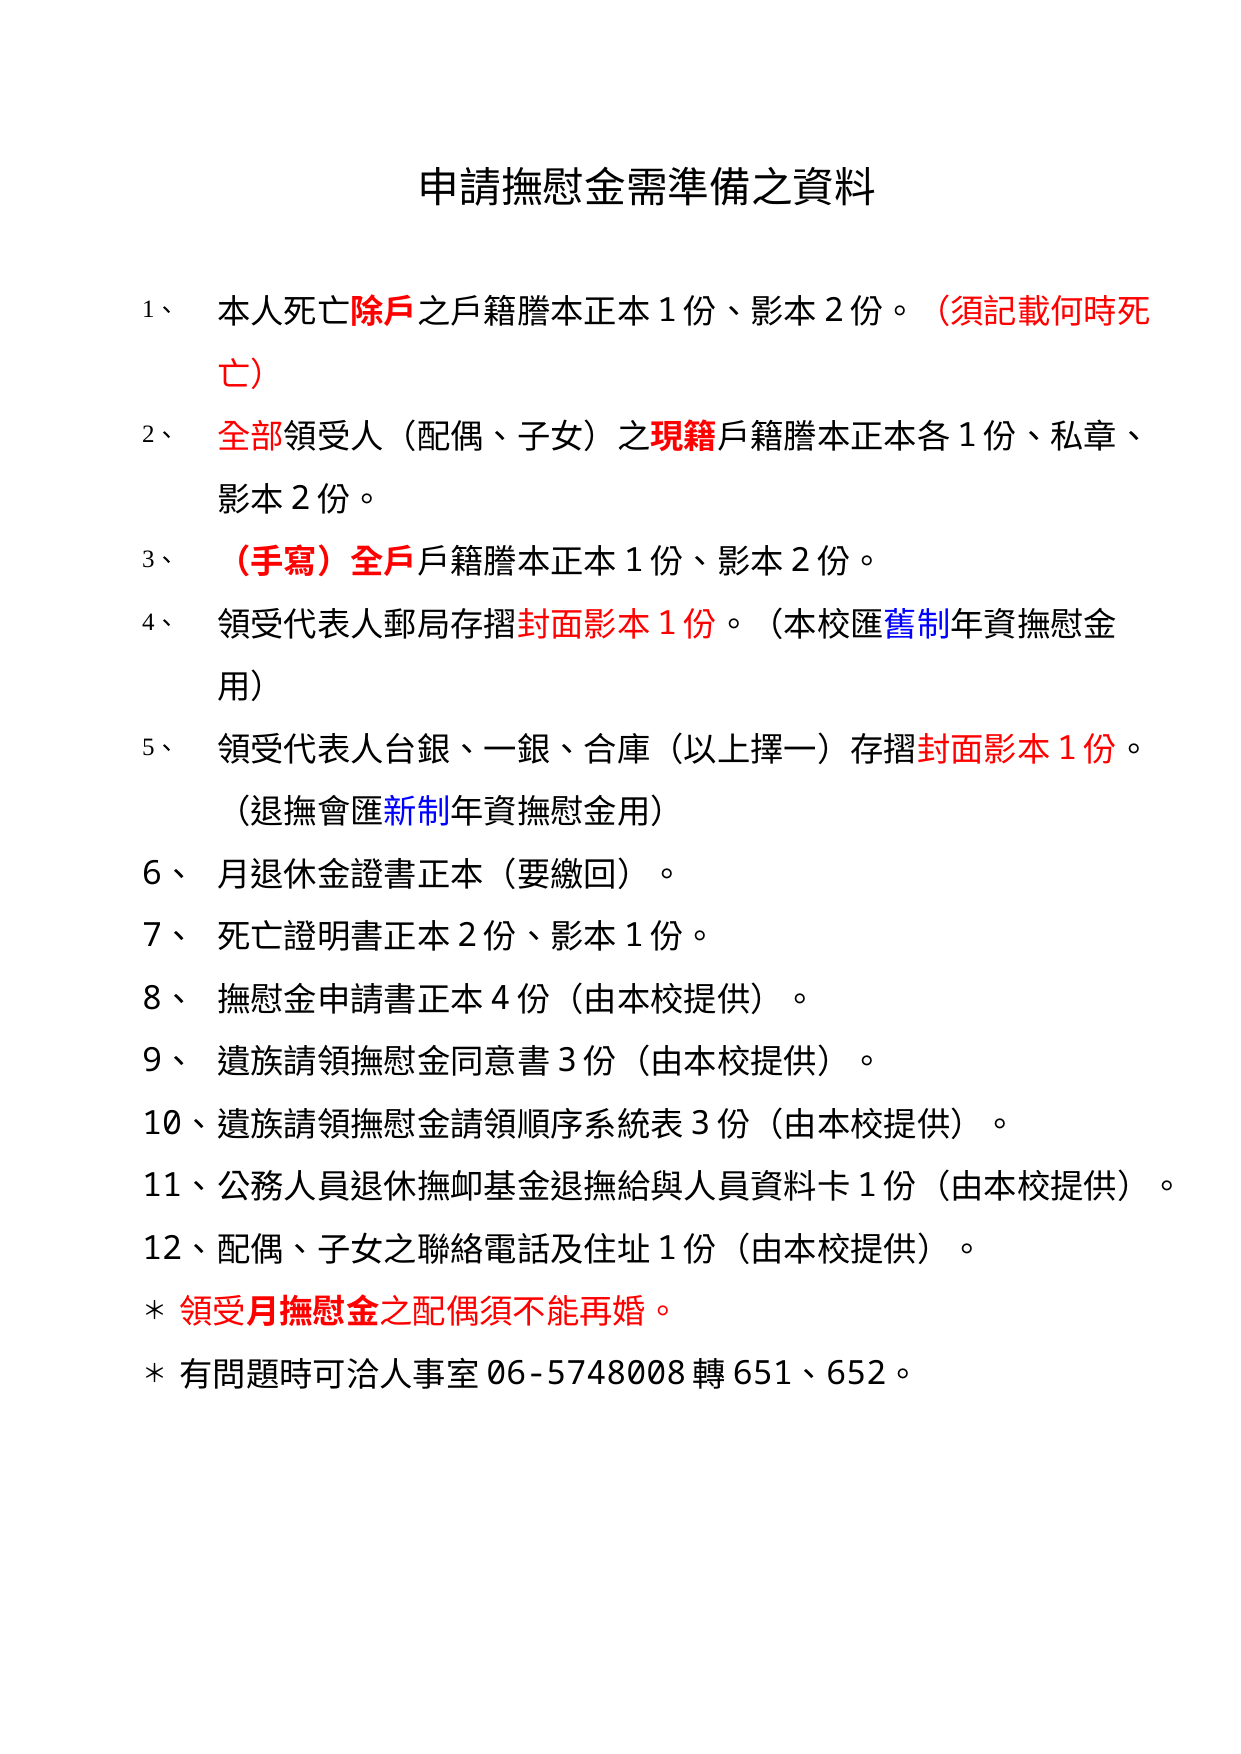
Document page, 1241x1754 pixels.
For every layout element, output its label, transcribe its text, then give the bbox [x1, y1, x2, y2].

list 撫慰金申請書正本4份（由本校提供）。 [142, 955, 1152, 1017]
list 月退休金證書正本（要繳回）。 [142, 830, 1152, 892]
text 申請撫慰金需準備之資料 [142, 142, 1152, 205]
list 本人死亡除戶之戶籍謄本正本1份、影本2份。（須記載何時死亡） [142, 267, 1152, 392]
list 領受代表人台銀、一銀、合庫（以上擇一）存摺封面影本1份。（退撫會匯新制年資撫慰金用） [142, 705, 1152, 830]
list （手寫）全戶戶籍謄本正本1份、影本2份。 [142, 517, 1152, 580]
list 配偶、子女之聯絡電話及住址1份（由本校提供）。 [142, 1205, 1152, 1267]
list 領受代表人郵局存摺封面影本1份。（本校匯舊制年資撫慰金用） [142, 580, 1152, 705]
list 公務人員退休撫卹基金退撫給與人員資料卡1份（由本校提供）。 [142, 1142, 1152, 1205]
list 遺族請領撫慰金請領順序系統表3份（由本校提供）。 [142, 1080, 1152, 1142]
list 死亡證明書正本2份、影本1份。 [142, 892, 1152, 955]
list 有問題時可洽人事室06-5748008轉651、652。 [142, 1330, 1152, 1392]
list 全部領受人（配偶、子女）之現籍戶籍謄本正本各1份、私章、影本2份。 [142, 392, 1152, 517]
list 遺族請領撫慰金同意書3份（由本校提供）。 [142, 1017, 1152, 1080]
list 領受月撫慰金之配偶須不能再婚。 [142, 1267, 1152, 1330]
